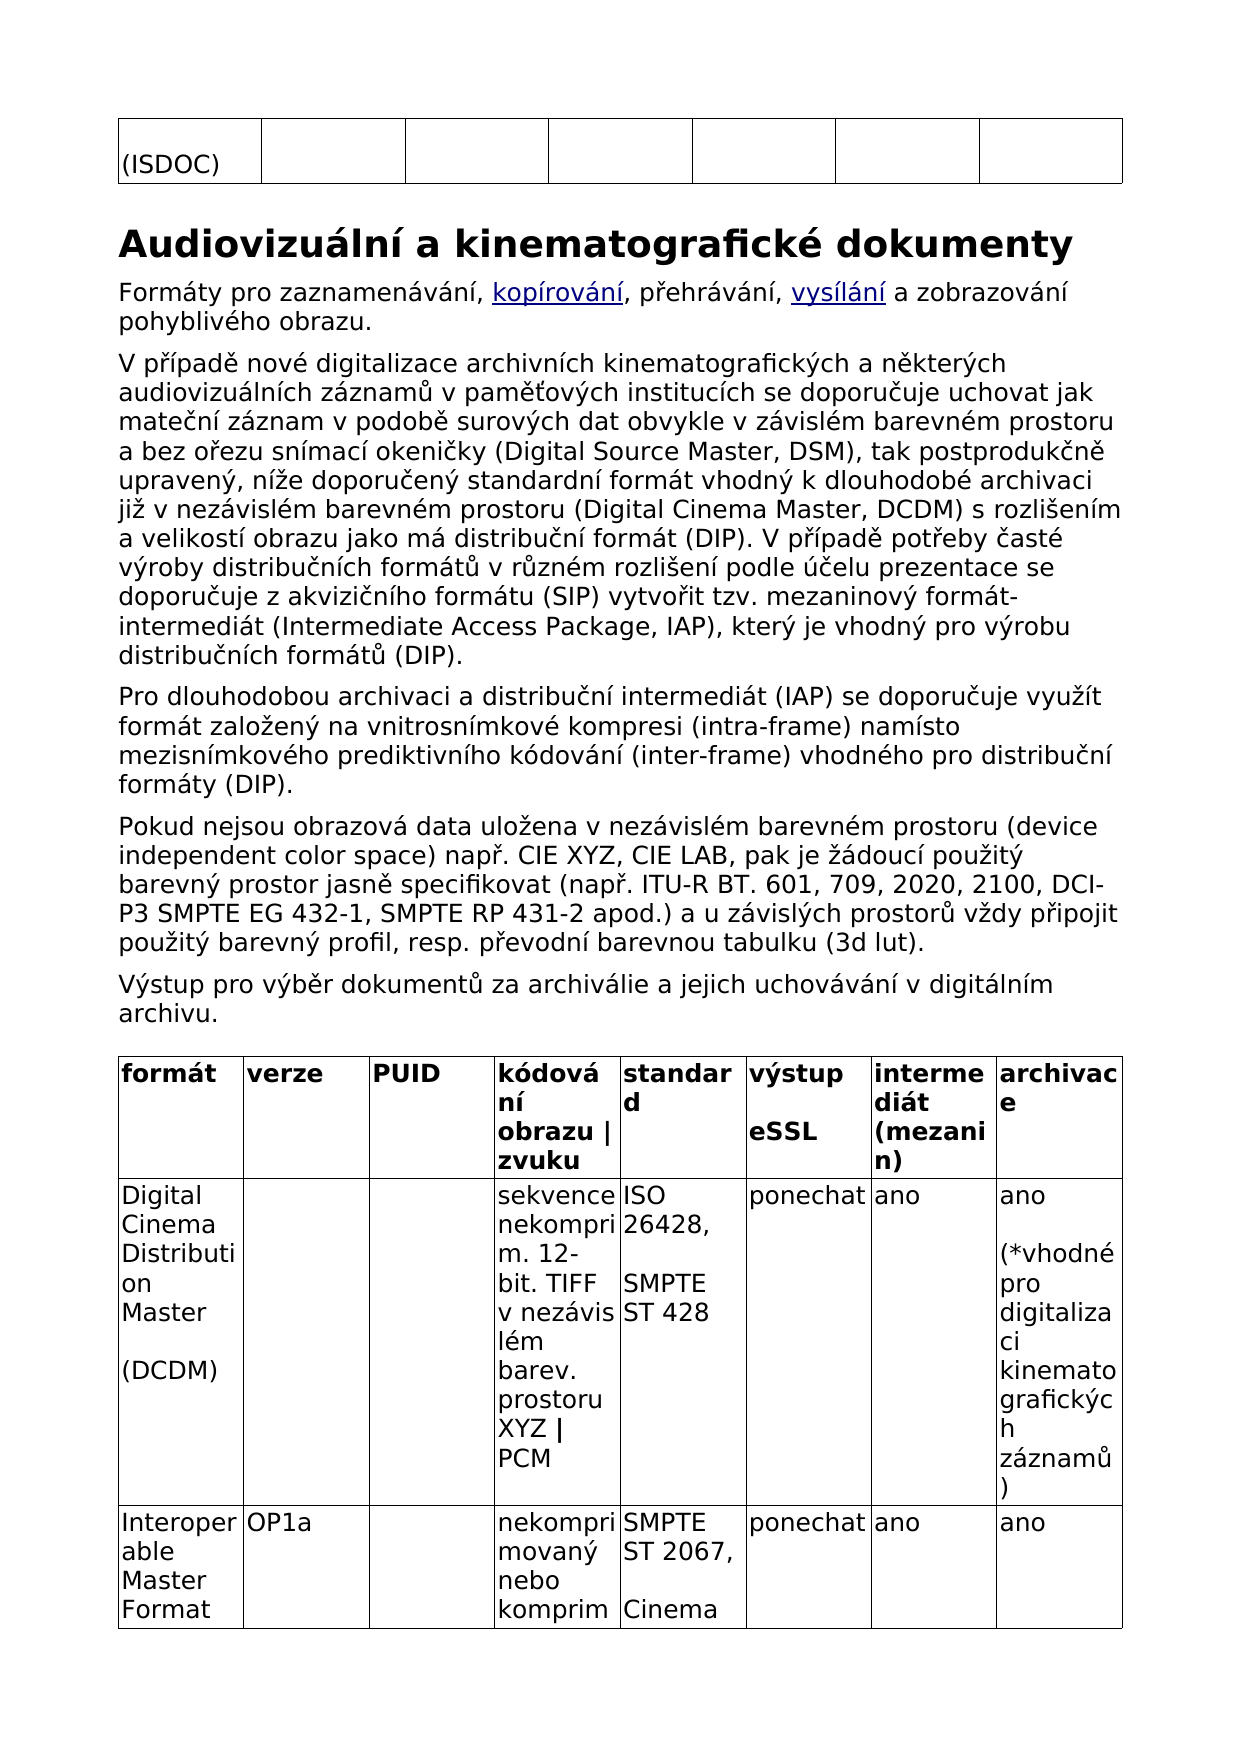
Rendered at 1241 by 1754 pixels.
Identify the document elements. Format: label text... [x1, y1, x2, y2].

table_cell [370, 1506, 494, 1628]
text Výstup pro výběr dokumentů za archiválie a jejich uchovávání v digitálním archivu. [118, 970, 1122, 1028]
table_cell (ISDOC) [119, 119, 261, 182]
text V případě nové digitalizace archivních kinematografických a některých audiovizuálních záznamů v paměťových institucích se doporučuje uchovat jak mateční záznam v podobě surových dat obvykle v závislém barevném prostoru a bez ořezu snímací okeničky (Digital Source Master, DSM), tak postprodukčně upravený, níže doporučený standardní formát vhodný k dlouhodobé archivaci již v nezávislém barevném prostoru (Digital Cinema Master, DCDM) s rozlišením a velikostí obrazu jako má distribuční formát (DIP). V případě potřeby časté výroby distribučních formátů v různém rozlišení podle účelu prezentace se doporučuje z akvizičního formátu (SIP) vytvořit tzv. mezaninový formát-intermediát (Intermediate Access Package, IAP), který je vhodný pro výrobu distribučních formátů (DIP). [118, 349, 1122, 670]
table_cell [370, 1179, 494, 1505]
table_header archivace [997, 1057, 1122, 1178]
table_cell SMPTE ST 2067, Cinema [621, 1506, 746, 1628]
subtitle Audiovizuální a kinematografické dokumenty [118, 222, 1122, 266]
table_header kódování obrazu | zvuku [495, 1057, 620, 1178]
table_cell [406, 119, 548, 182]
table_cell ponechat [747, 1179, 871, 1505]
table_header verze [244, 1057, 369, 1178]
table_header výstup eSSL [747, 1057, 871, 1178]
text Formáty pro zaznamenávání, kopírování, přehrávání, vysílání a zobrazování pohyblivého obrazu. [118, 278, 1122, 337]
table_cell Digital Cinema Distribution Master (DCDM) [119, 1179, 243, 1505]
text Pokud nejsou obrazová data uložena v nezávislém barevném prostoru (device independent color space) např. CIE XYZ, CIE LAB, pak je žádoucí použitý barevný prostor jasně specifikovat (např. ITU-R BT. 601, 709, 2020, 2100, DCI-P3 SMPTE EG 432-1, SMPTE RP 431-2 apod.) a u závislých prostorů vždy připojit použitý barevný profil, resp. převodní barevnou tabulku (3d lut). [118, 812, 1122, 958]
table_cell ano [872, 1179, 996, 1505]
table_cell [244, 1179, 369, 1505]
table_cell sekvence nekomprim. 12-bit. TIFF v nezávislém barev. prostoru XYZ | PCM [495, 1179, 620, 1505]
table_cell ano (*vhodné pro digitalizaci kinematografických záznamů) [997, 1179, 1122, 1505]
table_cell ISO 26428, SMPTE ST 428 [621, 1179, 746, 1505]
table_cell ano [997, 1506, 1122, 1628]
table_cell [693, 119, 835, 182]
table_cell OP1a [244, 1506, 369, 1628]
table_header standard [621, 1057, 746, 1178]
table_header PUID [370, 1057, 494, 1178]
table_cell Interoperable Master Format [119, 1506, 243, 1628]
table_header formát [119, 1057, 243, 1178]
table_cell [262, 119, 405, 182]
table_cell nekomprimovaný nebo komprim [495, 1506, 620, 1628]
table_cell ponechat [747, 1506, 871, 1628]
table_cell [549, 119, 692, 182]
table_cell [980, 119, 1122, 182]
table_cell [836, 119, 979, 182]
table_cell ano [872, 1506, 996, 1628]
text Pro dlouhodobou archivaci a distribuční intermediát (IAP) se doporučuje využít formát založený na vnitrosnímkové kompresi (intra-frame) namísto mezisnímkového prediktivního kódování (inter-frame) vhodného pro distribuční formáty (DIP). [118, 683, 1122, 799]
table_header intermediát (mezanin) [872, 1057, 996, 1178]
